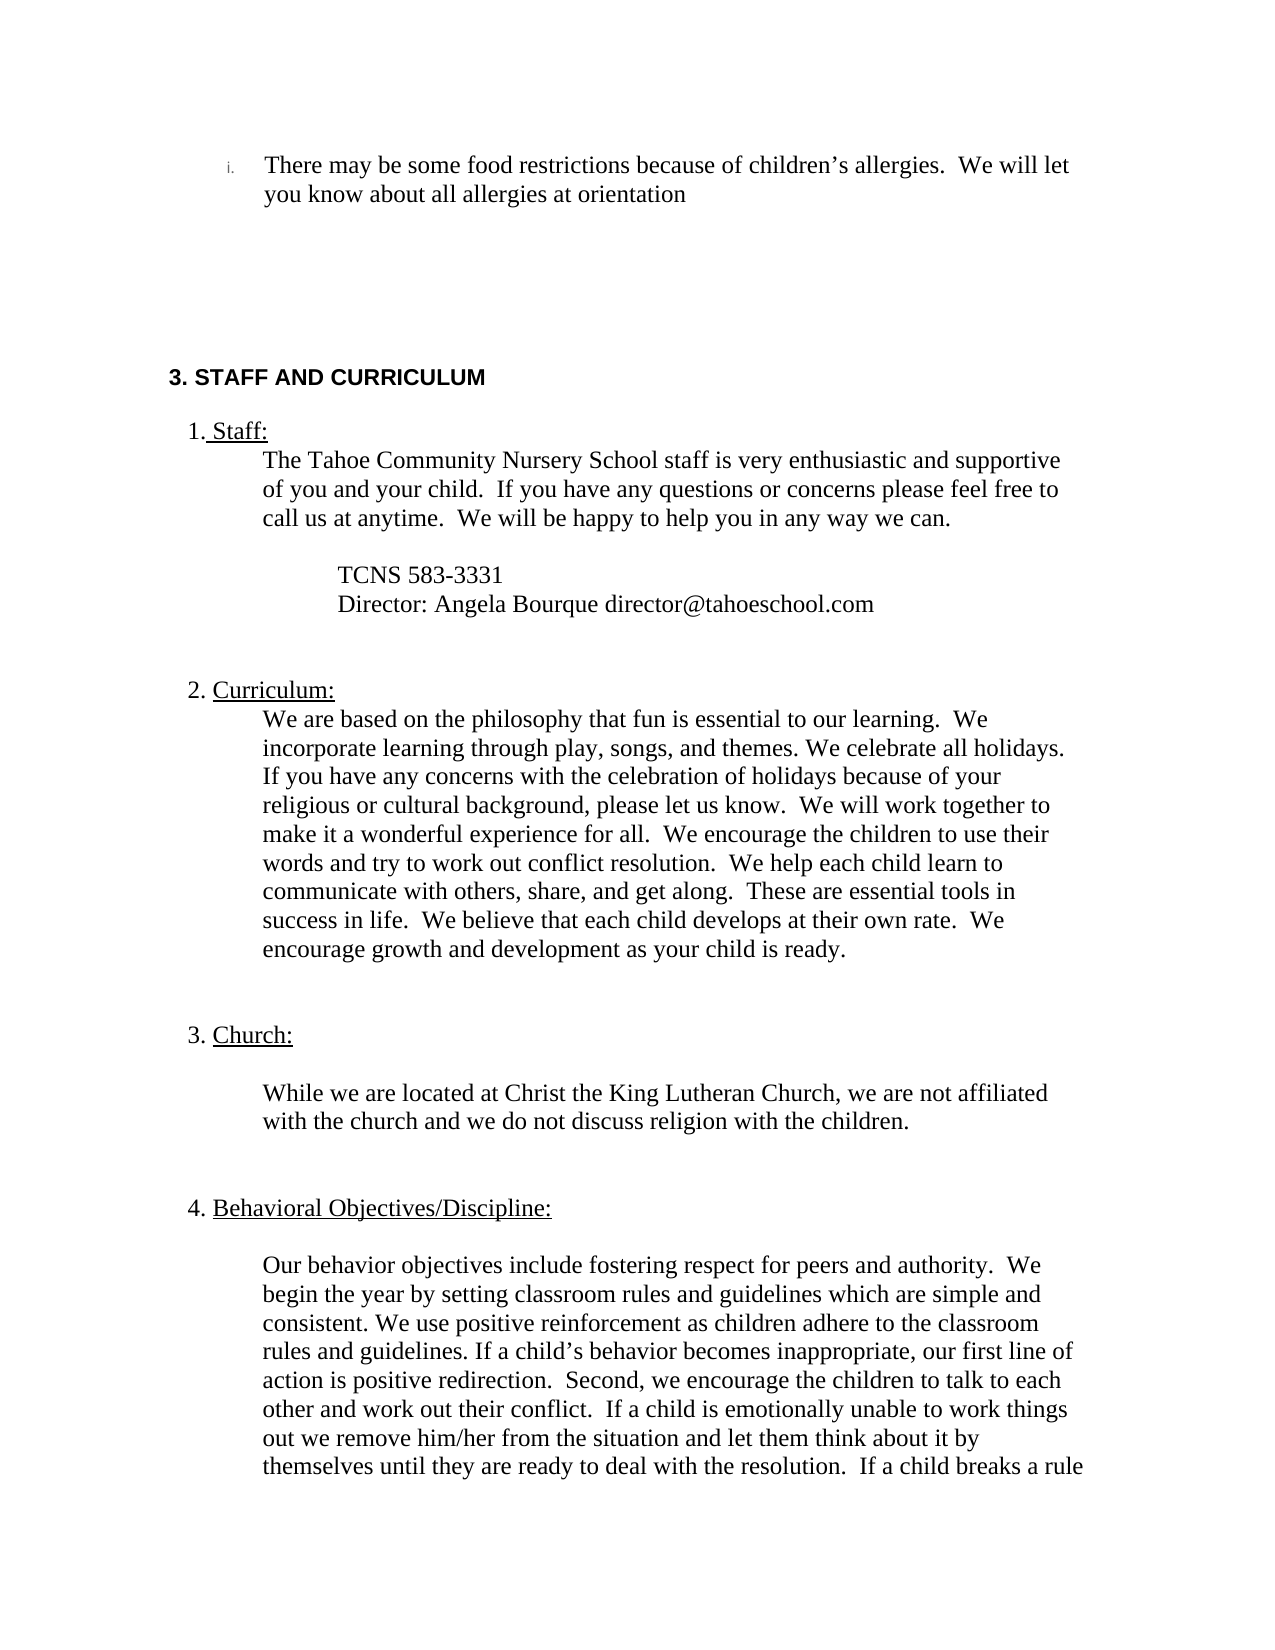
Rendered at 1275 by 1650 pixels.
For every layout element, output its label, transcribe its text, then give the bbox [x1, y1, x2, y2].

text 3. Staff and Curriculum [169, 364, 1087, 390]
text 2. Curriculum: [187, 675, 1087, 704]
text TCNS 583-3331 [187, 560, 1087, 589]
text We are based on the philosophy that fun is essential to our learning. We incorporate learning through play, songs, and themes. We celebrate all holidays. If you have any concerns with the celebration of holidays because of your religious or cultural background, please let us know. We will work together to make it a wonderful experience for all. We encourage the children to use their words and try to work out conflict resolution. We help each child learn to communicate with others, share, and get along. These are essential tools in success in life. We believe that each child develops at their own rate. We encourage growth and development as your child is ready. [262, 704, 1087, 963]
text 3. Church: [187, 1020, 1087, 1049]
text Director: Angela Bourque director@tahoeschool.com [187, 589, 1087, 618]
text 1. Staff: [187, 416, 1087, 445]
text While we are located at Christ the King Lutheran Church, we are not affiliated with the church and we do not discuss religion with the children. [262, 1078, 1087, 1135]
list There may be some food restrictions because of children’s allergies. We will let you know about all allergies at orientation [226, 150, 1087, 207]
text The Tahoe Community Nursery School staff is very enthusiastic and supportive of you and your child. If you have any questions or concerns please feel free to call us at anytime. We will be happy to help you in any way we can. [262, 445, 1087, 531]
text Our behavior objectives include fostering respect for peers and authority. We begin the year by setting classroom rules and guidelines which are simple and consistent. We use positive reinforcement as children adhere to the classroom rules and guidelines. If a child’s behavior becomes inappropriate, our first line of action is positive redirection. Second, we encourage the children to talk to each other and work out their conflict. If a child is emotionally unable to work things out we remove him/her from the situation and let them think about it by themselves until they are ready to deal with the resolution. If a child breaks a rule [262, 1250, 1087, 1480]
text 4. Behavioral Objectives/Discipline: [187, 1193, 1087, 1221]
